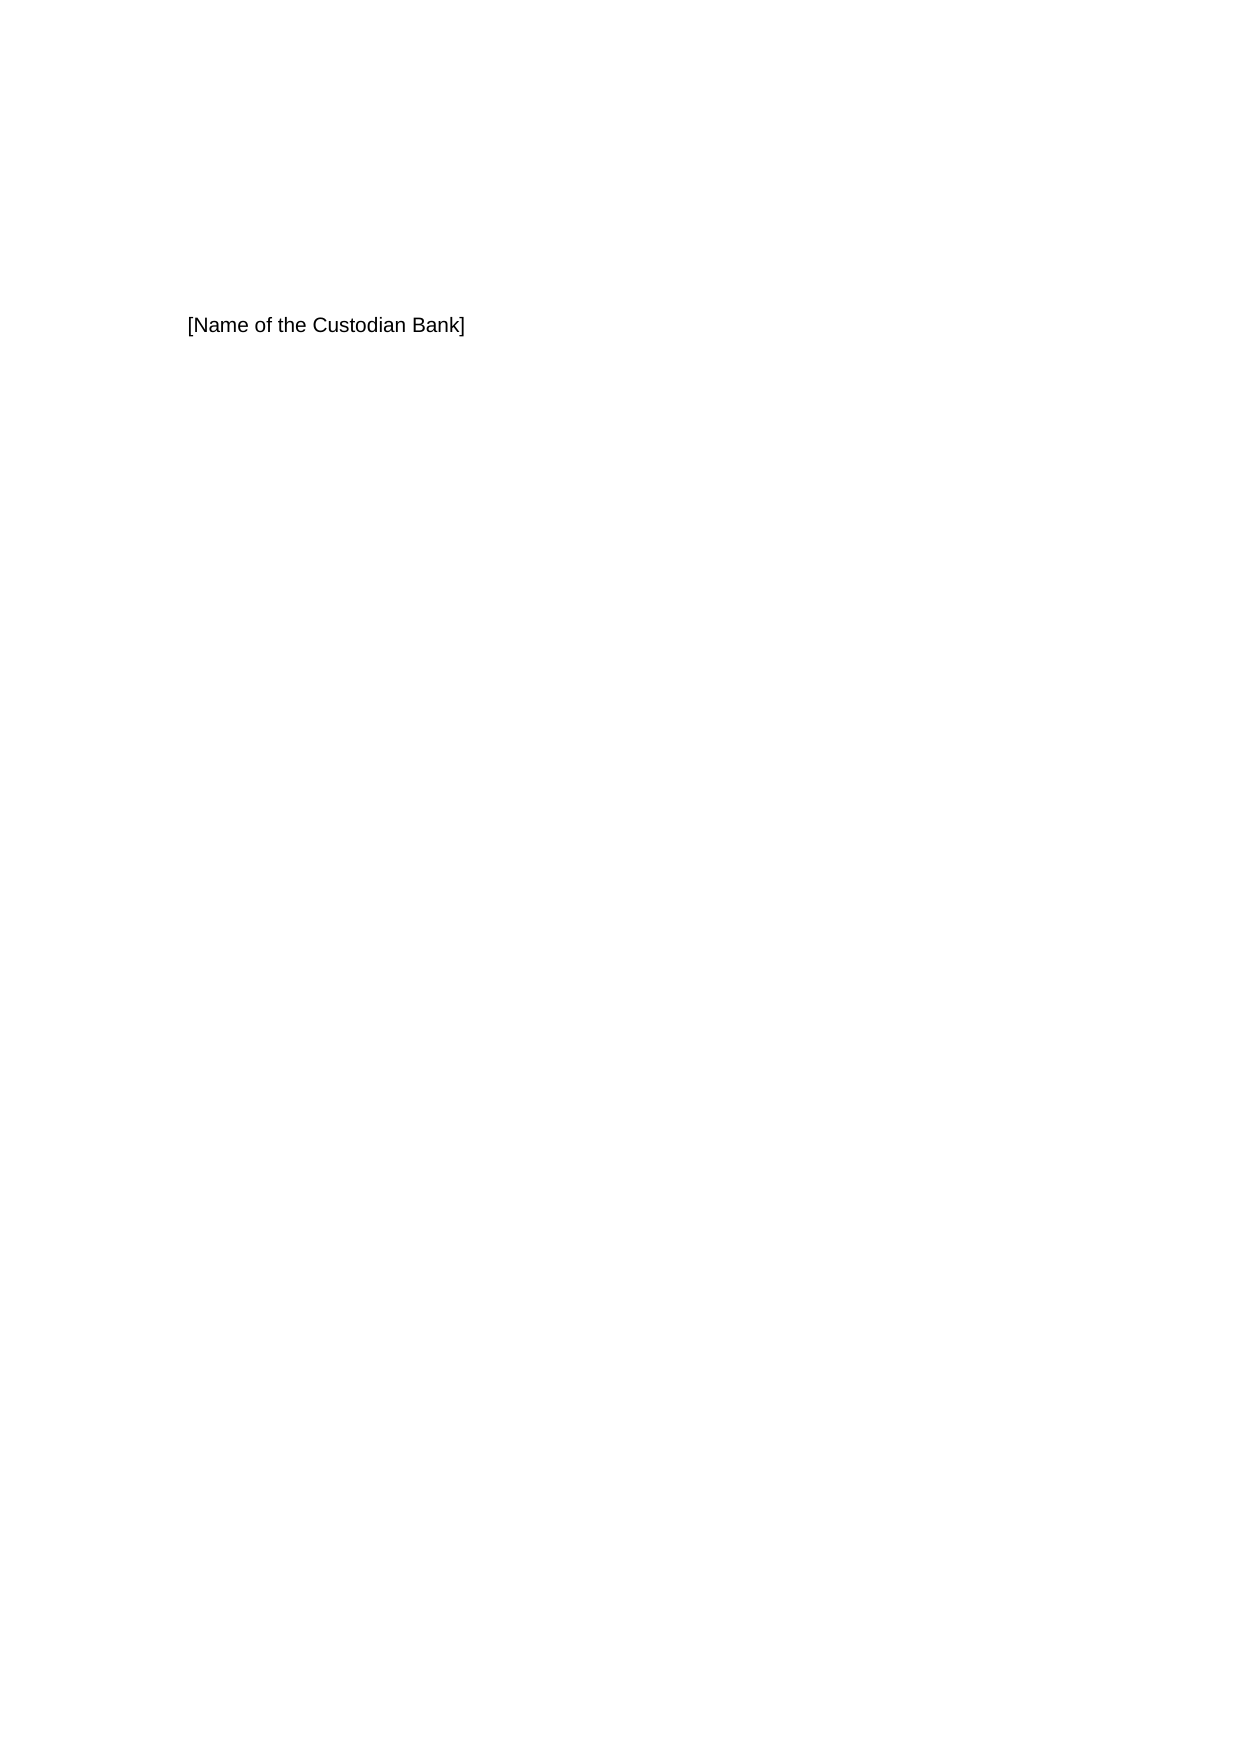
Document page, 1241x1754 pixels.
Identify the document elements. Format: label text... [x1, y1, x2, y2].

text [Name of the Custodian Bank] [187, 283, 1053, 346]
